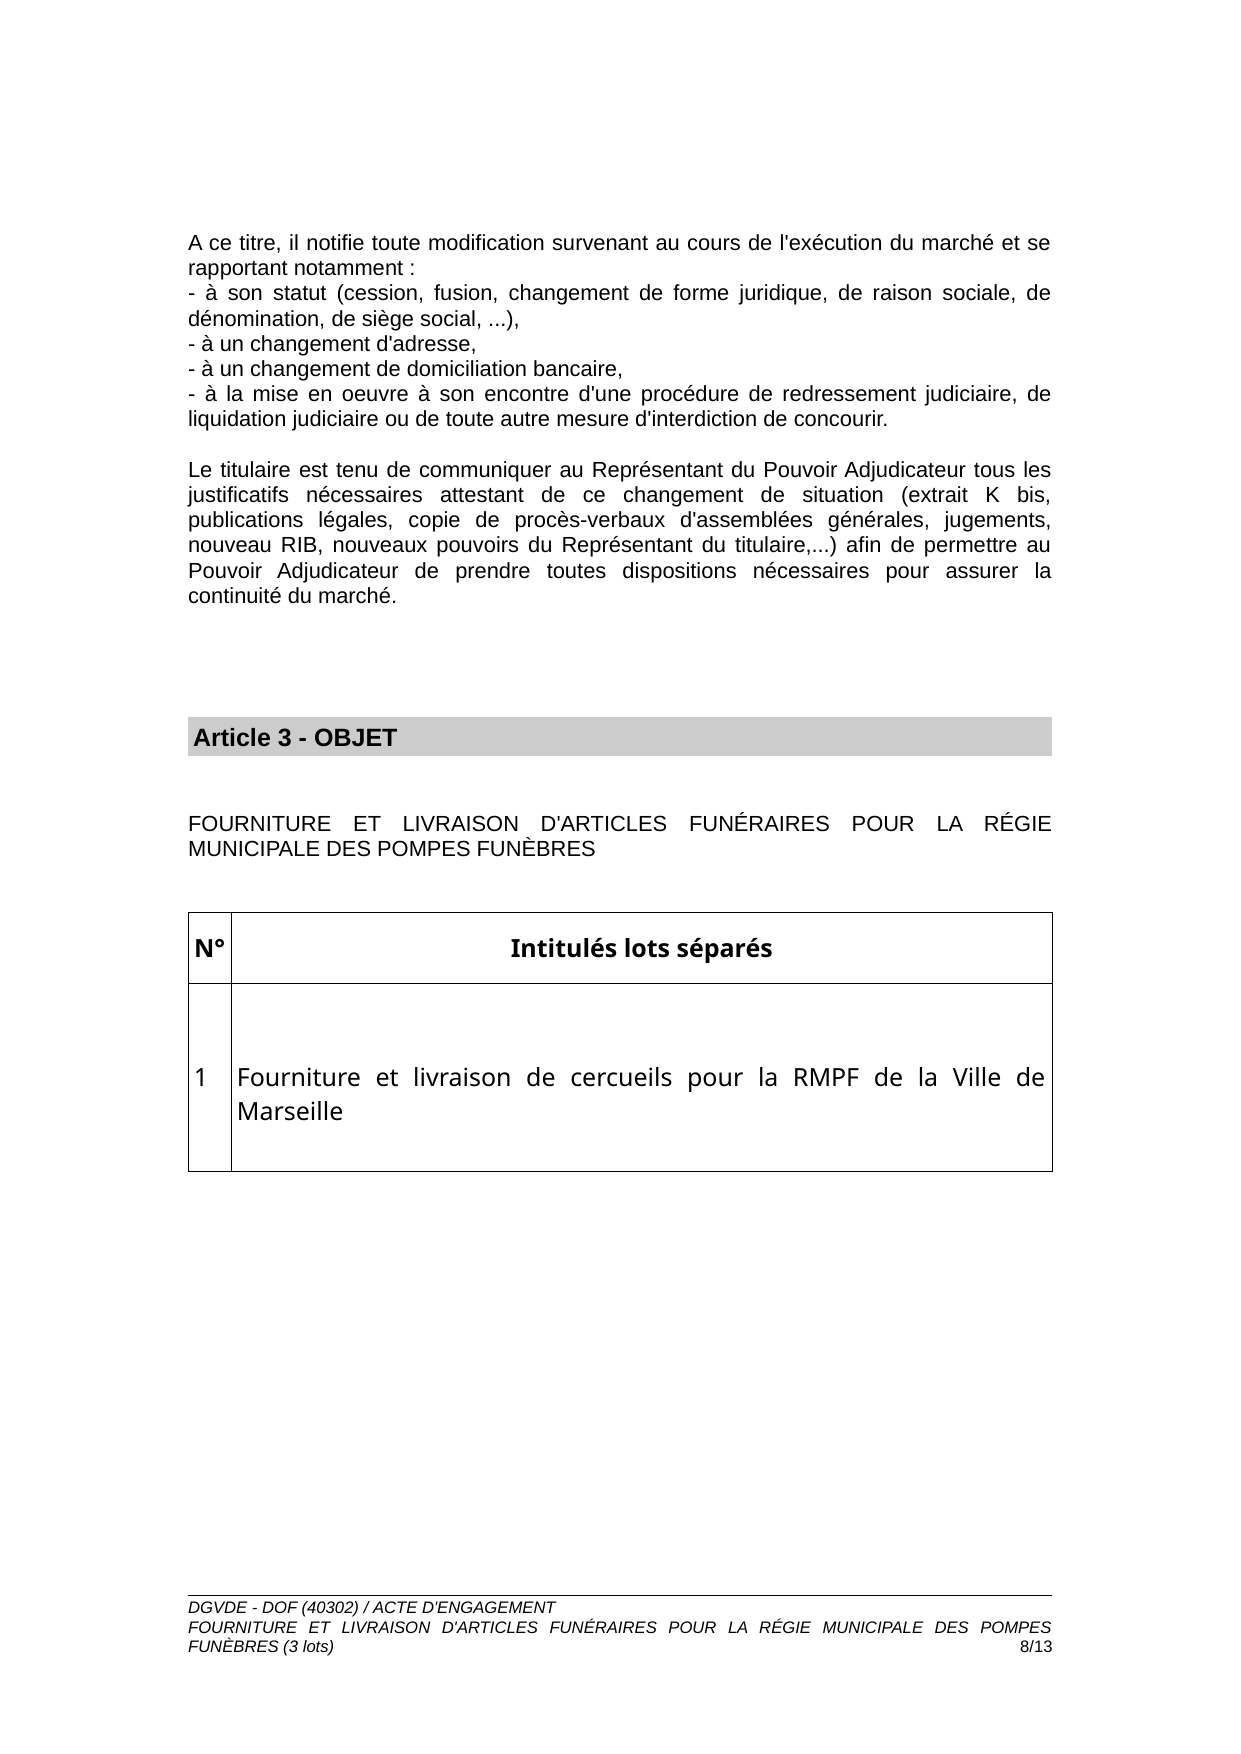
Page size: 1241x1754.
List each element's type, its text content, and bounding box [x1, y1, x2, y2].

table_cell 1 [189, 984, 231, 1171]
text - à un changement d'adresse, [188, 331, 1052, 356]
text - à la mise en oeuvre à son encontre d'une procédure de redressement judiciaire, de liquidation judiciaire ou de toute autre mesure d'interdiction de concourir. [188, 381, 1052, 431]
table_header Intitulés lots séparés [232, 913, 1052, 982]
table_header N° [189, 913, 231, 982]
text Le titulaire est tenu de communiquer au Représentant du Pouvoir Adjudicateur tous les justificatifs nécessaires attestant de ce changement de situation (extrait K bis, publications légales, copie de procès-verbaux d'assemblées générales, jugements, nouveau RIB, nouveaux pouvoirs du Représentant du titulaire,...) afin de permettre au Pouvoir Adjudicateur de prendre toutes dispositions nécessaires pour assurer la continuité du marché. [188, 457, 1052, 608]
text - à son statut (cession, fusion, changement de forme juridique, de raison sociale, de dénomination, de siège social, ...), [188, 280, 1052, 331]
subtitle OBJET [190, 720, 1050, 754]
text - à un changement de domiciliation bancaire, [188, 356, 1052, 381]
text FOURNITURE ET LIVRAISON D'ARTICLES FUNÉRAIRES POUR LA RÉGIE MUNICIPALE DES POMPES FUNÈBRES [188, 811, 1052, 861]
text A ce titre, il notifie toute modification survenant au cours de l'exécution du marché et se rapportant notamment : [188, 230, 1052, 280]
table_cell Fourniture et livraison de cercueils pour la RMPF de la Ville de Marseille [232, 984, 1052, 1171]
